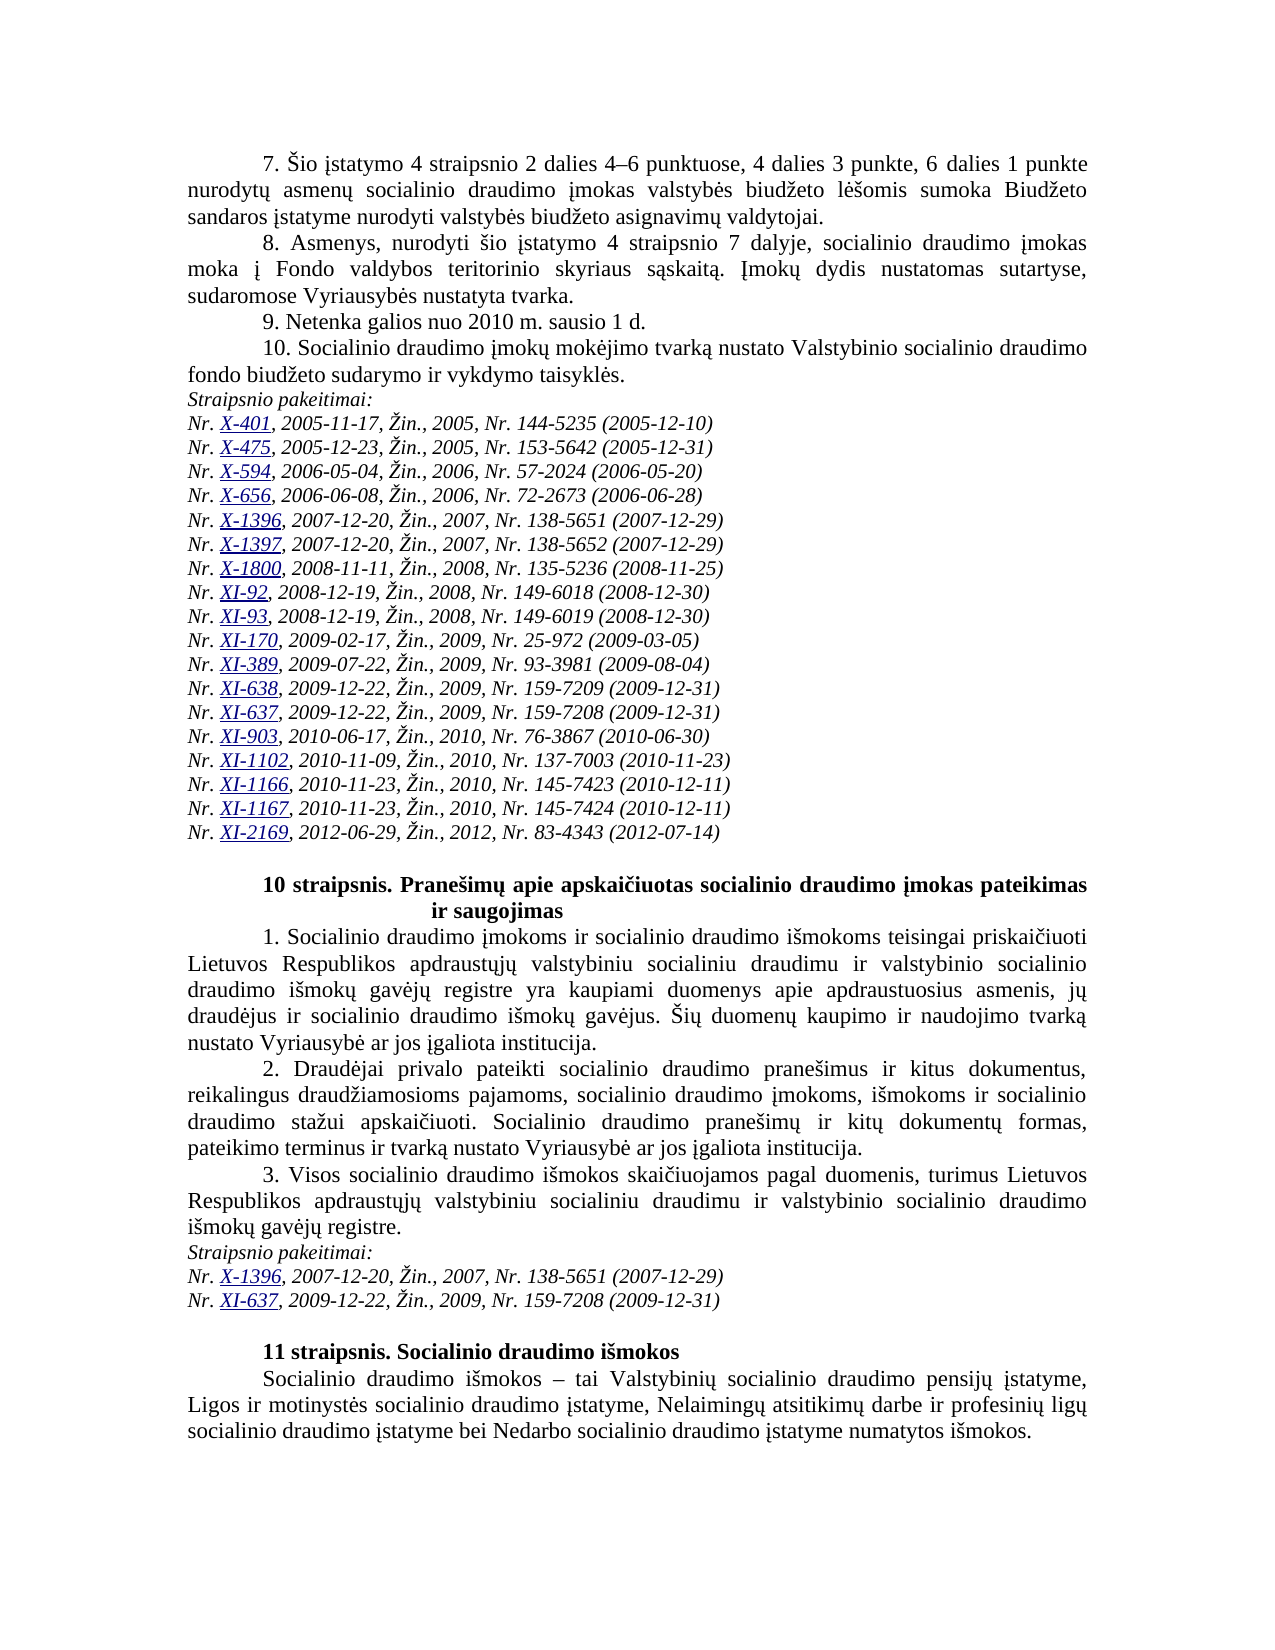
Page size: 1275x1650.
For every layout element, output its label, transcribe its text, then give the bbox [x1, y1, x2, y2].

text 3. Visos socialinio draudimo išmokos skaičiuojamos pagal duomenis, turimus Lietuvos Respublikos apdraustųjų valstybiniu socialiniu draudimu ir valstybinio socialinio draudimo išmokų gavėjų registre. [187, 1161, 1088, 1240]
text Nr. XI-2169, 2012-06-29, Žin., 2012, Nr. 83-4343 (2012-07-14) [187, 820, 1087, 844]
text Nr. X-1397, 2007-12-20, Žin., 2007, Nr. 138-5652 (2007-12-29) [187, 532, 1087, 556]
text 10. Socialinio draudimo įmokų mokėjimo tvarką nustato Valstybinio socialinio draudimo fondo biudžeto sudarymo ir vykdymo taisyklės. [187, 334, 1088, 387]
text Nr. X-1396, 2007-12-20, Žin., 2007, Nr. 138-5651 (2007-12-29) [187, 507, 1088, 532]
text 1. Socialinio draudimo įmokoms ir socialinio draudimo išmokoms teisingai priskaičiuoti Lietuvos Respublikos apdraustųjų valstybiniu socialiniu draudimu ir valstybinio socialinio draudimo išmokų gavėjų registre yra kaupiami duomenys apie apdraustuosius asmenis, jų draudėjus ir socialinio draudimo išmokų gavėjus. Šių duomenų kaupimo ir naudojimo tvarką nustato Vyriausybė ar jos įgaliota institucija. [187, 923, 1088, 1055]
text Nr. X-475, 2005-12-23, Žin., 2005, Nr. 153-5642 (2005-12-31) [187, 435, 1088, 459]
text Nr. X-594, 2006-05-04, Žin., 2006, Nr. 57-2024 (2006-05-20) [187, 459, 1088, 483]
text Nr. XI-1166, 2010-11-23, Žin., 2010, Nr. 145-7423 (2010-12-11) [187, 772, 1087, 796]
text Nr. X-1396, 2007-12-20, Žin., 2007, Nr. 138-5651 (2007-12-29) [187, 1264, 1088, 1288]
text Nr. XI-93, 2008-12-19, Žin., 2008, Nr. 149-6019 (2008-12-30) [187, 604, 1087, 628]
text Nr. X-656, 2006-06-08, Žin., 2006, Nr. 72-2673 (2006-06-28) [187, 483, 1088, 507]
text Nr. XI-903, 2010-06-17, Žin., 2010, Nr. 76-3867 (2010-06-30) [187, 724, 1087, 748]
text 11 straipsnis. Socialinio draudimo išmokos [187, 1338, 1088, 1364]
text 10 straipsnis. Pranešimų apie apskaičiuotas socialinio draudimo įmokas pateikimas ir saugojimas [262, 871, 1088, 923]
text Nr. XI-637, 2009-12-22, Žin., 2009, Nr. 159-7208 (2009-12-31) [187, 700, 1087, 724]
text Straipsnio pakeitimai: [187, 1240, 1088, 1264]
text Nr. XI-638, 2009-12-22, Žin., 2009, Nr. 159-7209 (2009-12-31) [187, 676, 1087, 700]
text Nr. XI-389, 2009-07-22, Žin., 2009, Nr. 93-3981 (2009-08-04) [187, 652, 1087, 676]
text Nr. XI-637, 2009-12-22, Žin., 2009, Nr. 159-7208 (2009-12-31) [187, 1288, 1087, 1312]
text 8. Asmenys, nurodyti šio įstatymo 4 straipsnio 7 dalyje, socialinio draudimo įmokas moka į Fondo valdybos teritorinio skyriaus sąskaitą. Įmokų dydis nustatomas sutartyse, sudaromose Vyriausybės nustatyta tvarka. [187, 229, 1088, 308]
text Nr. X-1800, 2008-11-11, Žin., 2008, Nr. 135-5236 (2008-11-25) [187, 556, 1087, 580]
text 9. Netenka galios nuo 2010 m. sausio 1 d. [187, 308, 1087, 334]
text Nr. XI-1102, 2010-11-09, Žin., 2010, Nr. 137-7003 (2010-11-23) [187, 748, 1088, 772]
text Socialinio draudimo išmokos – tai Valstybinių socialinio draudimo pensijų įstatyme, Ligos ir motinystės socialinio draudimo įstatyme, Nelaimingų atsitikimų darbe ir profesinių ligų socialinio draudimo įstatyme bei Nedarbo socialinio draudimo įstatyme numatytos išmokos. [187, 1364, 1088, 1444]
text Nr. XI-1167, 2010-11-23, Žin., 2010, Nr. 145-7424 (2010-12-11) [187, 796, 1087, 820]
text Straipsnio pakeitimai: [187, 387, 1088, 411]
text Nr. XI-92, 2008-12-19, Žin., 2008, Nr. 149-6018 (2008-12-30) [187, 580, 1087, 604]
text Nr. X-401, 2005-11-17, Žin., 2005, Nr. 144-5235 (2005-12-10) [187, 411, 1088, 435]
text Nr. XI-170, 2009-02-17, Žin., 2009, Nr. 25-972 (2009-03-05) [187, 628, 1087, 652]
text 2. Draudėjai privalo pateikti socialinio draudimo pranešimus ir kitus dokumentus, reikalingus draudžiamosioms pajamoms, socialinio draudimo įmokoms, išmokoms ir socialinio draudimo stažui apskaičiuoti. Socialinio draudimo pranešimų ir kitų dokumentų formas, pateikimo terminus ir tvarką nustato Vyriausybė ar jos įgaliota institucija. [187, 1055, 1087, 1161]
text 7. Šio įstatymo 4 straipsnio 2 dalies 4–6 punktuose, 4 dalies 3 punkte, 6 dalies 1 punkte nurodytų asmenų socialinio draudimo įmokas valstybės biudžeto lėšomis sumoka Biudžeto sandaros įstatyme nurodyti valstybės biudžeto asignavimų valdytojai. [187, 150, 1088, 229]
